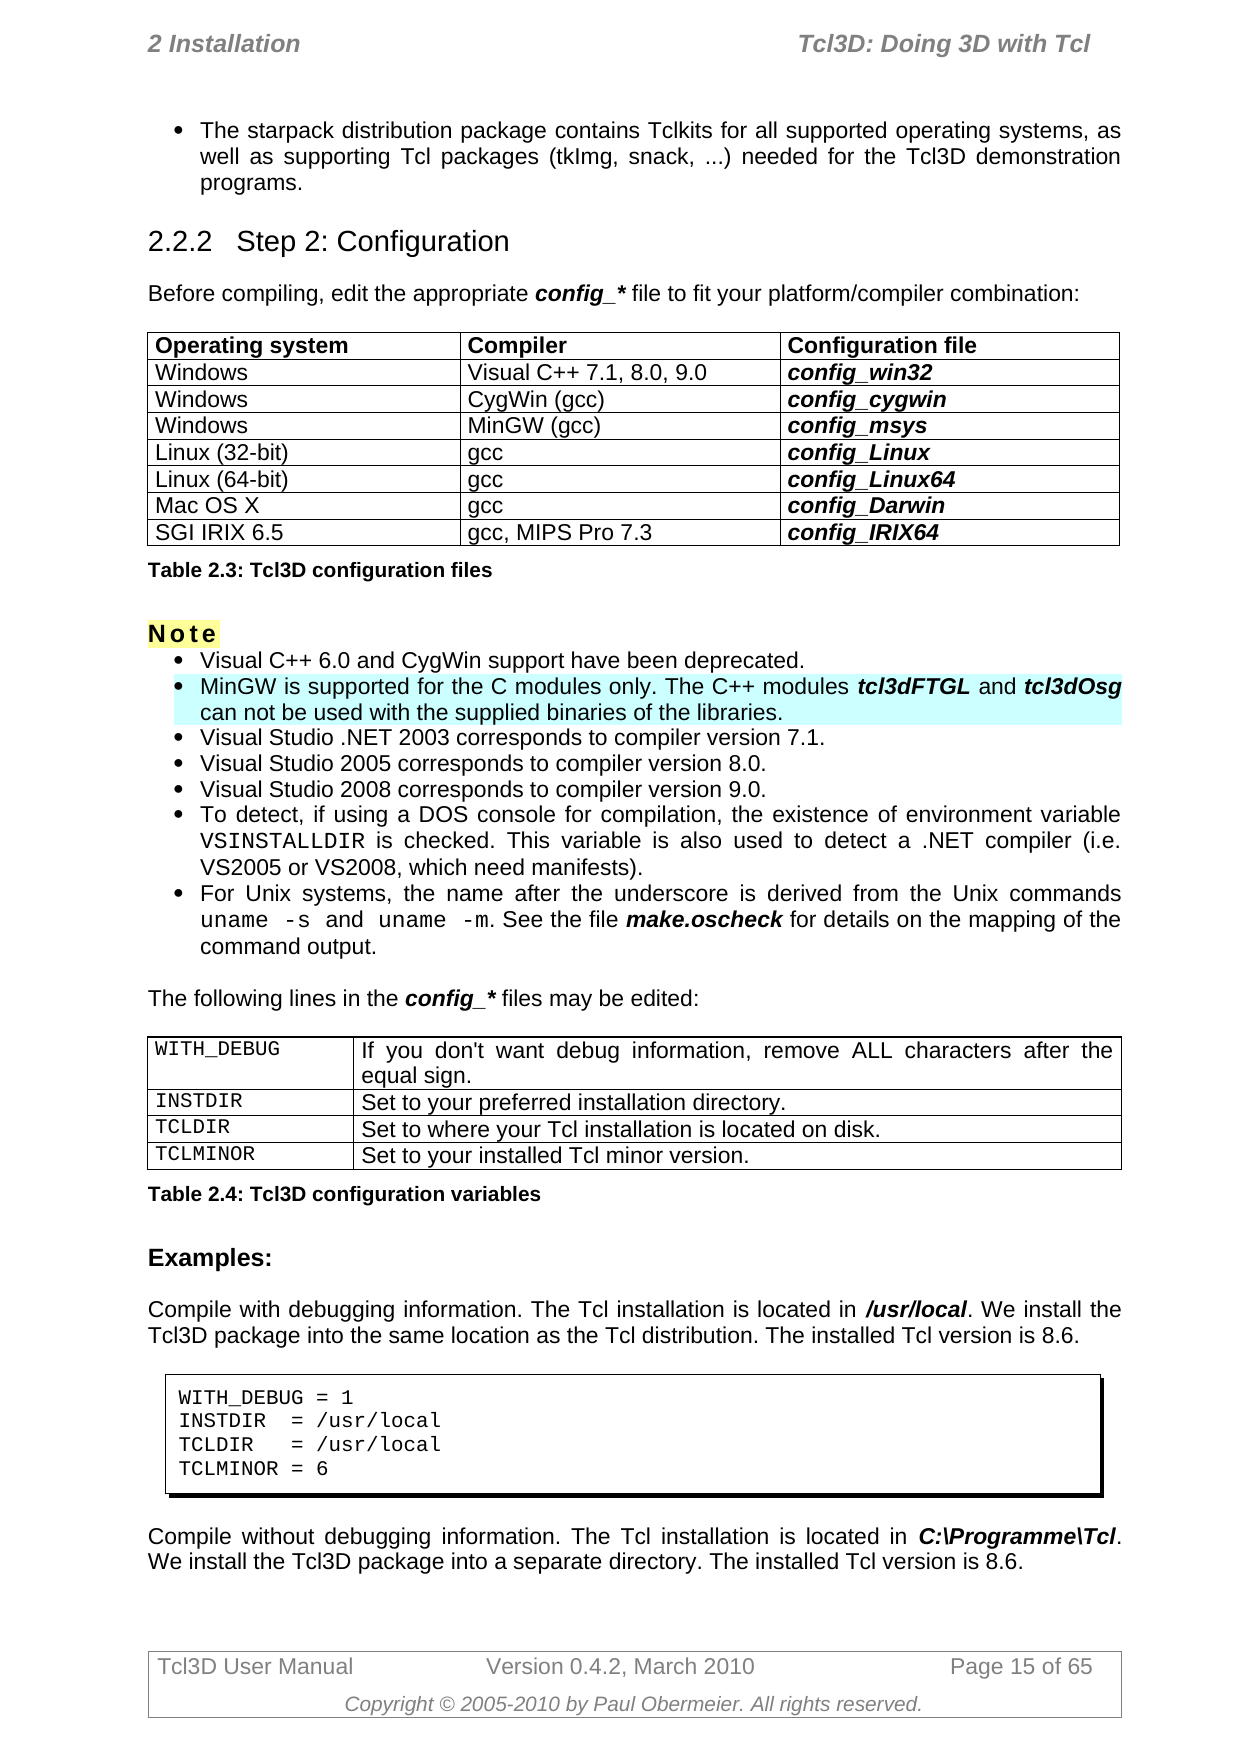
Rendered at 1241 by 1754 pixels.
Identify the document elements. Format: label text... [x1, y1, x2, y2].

list The starpack distribution package contains Tclkits for all supported operating systems, as well as supporting Tcl packages (tkImg, snack, ...) needed for the Tcl3D demonstration programs. [174, 118, 1122, 195]
subtitle Step 2: Configuration [148, 224, 1057, 257]
text TCLDIR = /usr/local [166, 1421, 1100, 1445]
table_cell Mac OS X [148, 493, 460, 519]
table_cell gcc [461, 466, 780, 492]
table_header WITH_DEBUG [148, 1038, 353, 1089]
table_cell SGI IRIX 6.5 [148, 520, 460, 545]
table_cell Windows [148, 360, 460, 385]
table_cell Windows [148, 386, 460, 412]
text Examples: [148, 1244, 1122, 1272]
table_cell gcc [461, 493, 780, 519]
table_cell TCLMINOR [148, 1143, 353, 1169]
table_header Operating system [148, 333, 460, 359]
table_cell config_cygwin [781, 386, 1119, 412]
text Before compiling, edit the appropriate config_* file to fit your platform/compiler combination: [148, 281, 1122, 306]
text Compile without debugging information. The Tcl installation is located in C:\Programme\Tcl. We install the Tcl3D package into a separate directory. The installed Tcl version is 8.6. [148, 1523, 1122, 1575]
table_cell CygWin (gcc) [461, 386, 780, 412]
table_header Compiler [461, 333, 780, 359]
table_cell Set to where your Tcl installation is located on disk. [354, 1116, 1121, 1142]
table_cell gcc [461, 440, 780, 465]
table_cell INSTDIR [148, 1090, 353, 1115]
text Note [220, 620, 1122, 648]
table_cell MinGW (gcc) [461, 413, 780, 439]
text WITH_DEBUG = 1 [166, 1375, 1100, 1398]
table_header If you don't want debug information, remove ALL characters after the equal sign. [354, 1038, 1121, 1089]
table_cell gcc, MIPS Pro 7.3 [461, 520, 780, 545]
table_cell config_msys [781, 413, 1119, 439]
text INSTDIR = /usr/local [166, 1398, 1100, 1421]
table_cell Set to your preferred installation directory. [354, 1090, 1121, 1115]
table_cell Windows [148, 413, 460, 439]
list To detect, if using a DOS console for compilation, the existence of environment variable VSINSTALLDIR is checked. This variable is also used to detect a .NET compiler (i.e. VS2005 or VS2008, which need manifests). [174, 802, 1122, 881]
table_cell Linux (32-bit) [148, 440, 460, 465]
list Visual Studio 2008 corresponds to compiler version 9.0. [174, 776, 1122, 802]
table_cell TCLDIR [148, 1116, 353, 1142]
table_cell config_Linux [781, 440, 1119, 465]
table_cell config_IRIX64 [781, 520, 1119, 545]
list For Unix systems, the name after the underscore is derived from the Unix commands uname -s and uname -m. See the file make.oscheck for details on the mapping of the command output. [174, 881, 1122, 959]
text The following lines in the config_* files may be edited: [148, 985, 1122, 1011]
list MinGW is supported for the C modules only. The C++ modules tcl3dFTGL and tcl3dOsg can not be used with the supplied binaries of the libraries. [174, 674, 1122, 725]
table_header Configuration file [781, 333, 1119, 359]
text Table 2.4: Tcl3D configuration variables [148, 1182, 1122, 1206]
table_cell Linux (64-bit) [148, 466, 460, 492]
table_cell Visual C++ 7.1, 8.0, 9.0 [461, 360, 780, 385]
text Table 2.3: Tcl3D configuration files [148, 559, 1122, 582]
text Compile with debugging information. The Tcl installation is located in /usr/local. We install the Tcl3D package into the same location as the Tcl distribution. The installed Tcl version is 8.6. [148, 1297, 1122, 1348]
list Visual Studio .NET 2003 corresponds to compiler version 7.1. [174, 725, 1122, 751]
text TCLMINOR = 6 [166, 1445, 1100, 1493]
table_cell config_Darwin [781, 493, 1119, 519]
list Visual C++ 6.0 and CygWin support have been deprecated. [174, 648, 1122, 674]
list Visual Studio 2005 corresponds to compiler version 8.0. [174, 751, 1122, 776]
table_cell config_Linux64 [781, 466, 1119, 492]
table_cell Set to your installed Tcl minor version. [354, 1143, 1121, 1169]
table_cell config_win32 [781, 360, 1119, 385]
